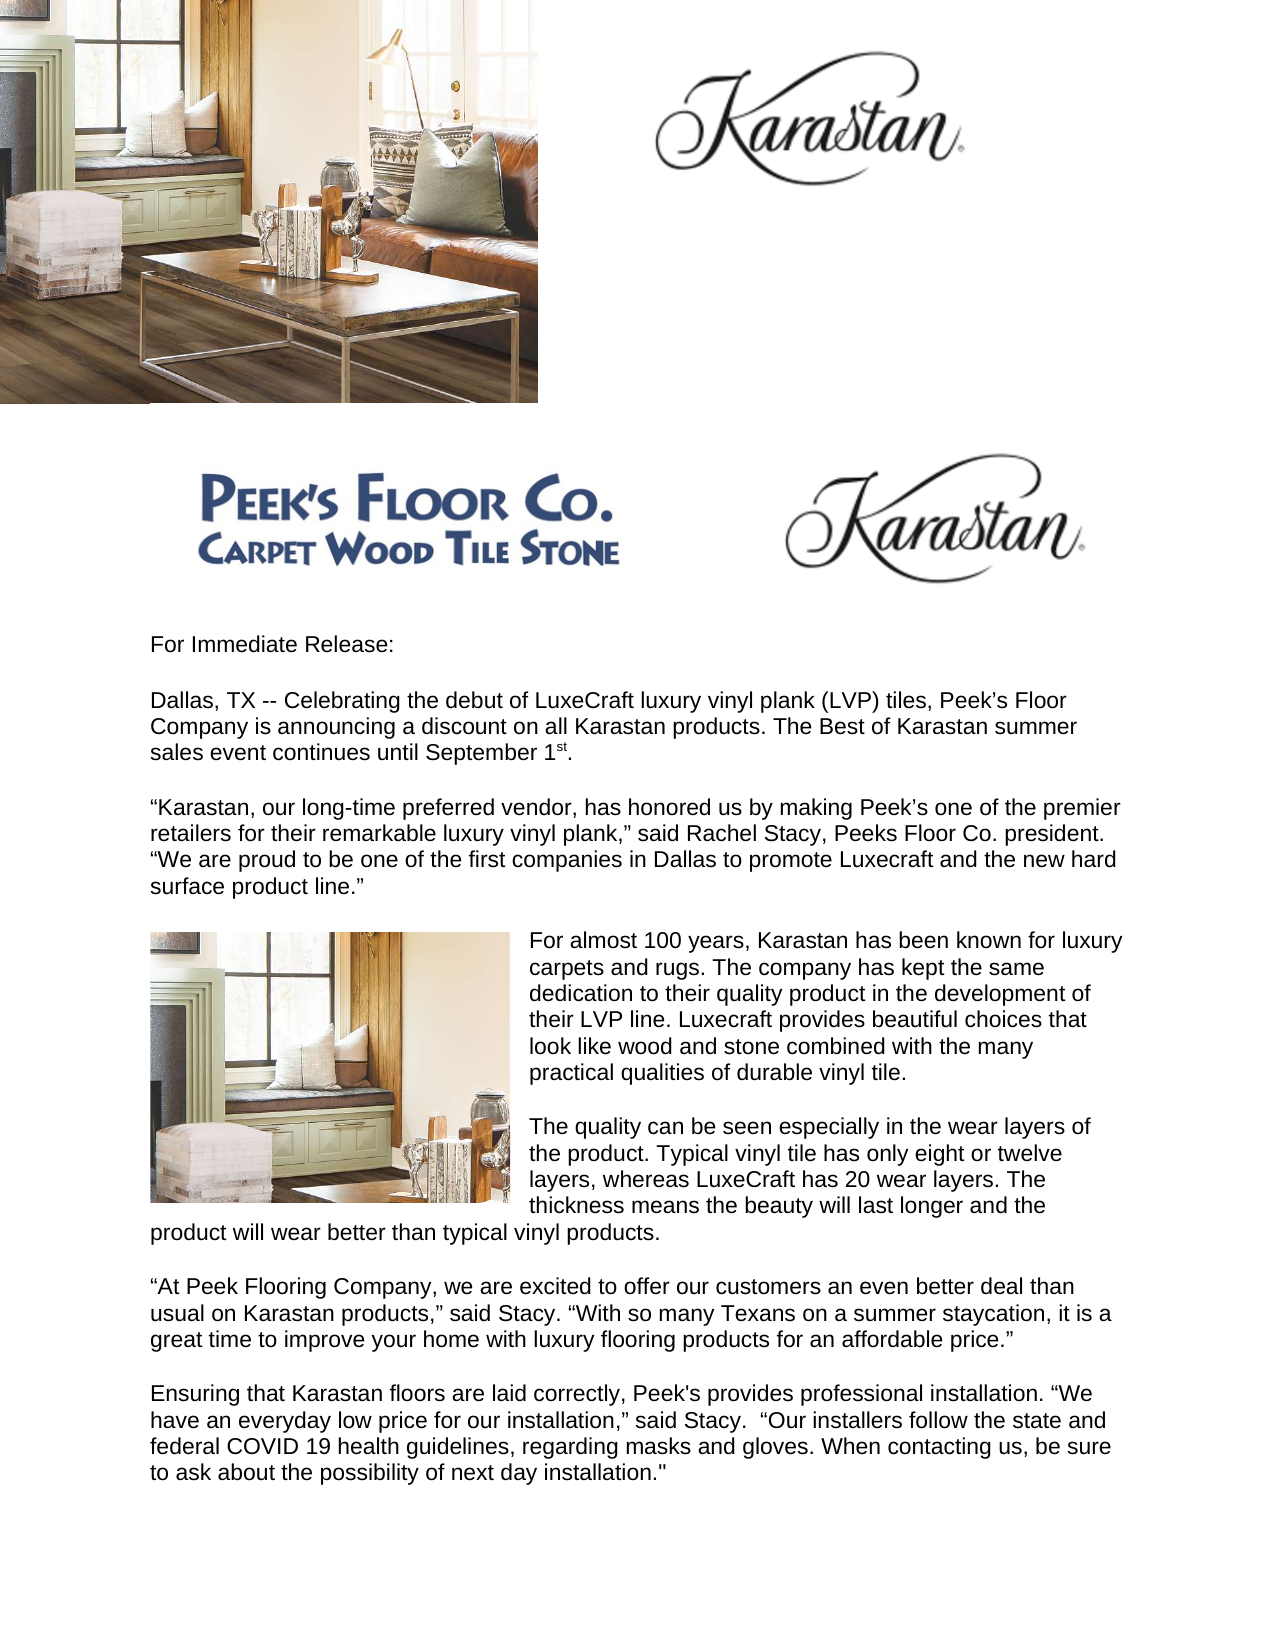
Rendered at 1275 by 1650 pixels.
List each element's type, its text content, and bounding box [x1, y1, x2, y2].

text “Karastan, our long-time preferred vendor, has honored us by making Peek’s one of the premier retailers for their remarkable luxury vinyl plank,” said Rachel Stacy, Peeks Floor Co. president. “We are proud to be one of the first companies in Dallas to promote Luxecraft and the new hard surface product line.” [150, 794, 1125, 899]
text Dallas, TX -- Celebrating the debut of LuxeCraft luxury vinyl plank (LVP) tiles, Peek’s Floor Company is announcing a discount on all Karastan products. The Best of Karastan summer sales event continues until September 1st. [150, 687, 1125, 766]
text For Immediate Release: [150, 631, 1125, 659]
picture [159, 932, 688, 1336]
picture [0, 0, 1136, 631]
text The quality can be seen especially in the wear layers of the product. Typical vinyl tile has only eight or twelve layers, whereas LuxeCraft has 20 wear layers. The thickness means the beauty will last longer and the product will wear better than typical vinyl products. [150, 1166, 1125, 1351]
text “At Peek Flooring Company, we are excited to offer our customers an even better deal than usual on Karastan products,” said Stacy. “With so many Texans on a summer staycation, it is a great time to improve your home with luxury flooring products for an affordable price.” [150, 1378, 1125, 1458]
text For almost 100 years, Karastan has been known for luxury carpets and rugs. The company has kept the same dedication to their quality product in the development of their LVP line. Luxecraft provides beautiful choices that look like wood and stone combined with the many practical qualities of durable vinyl tile. [150, 927, 1125, 1138]
